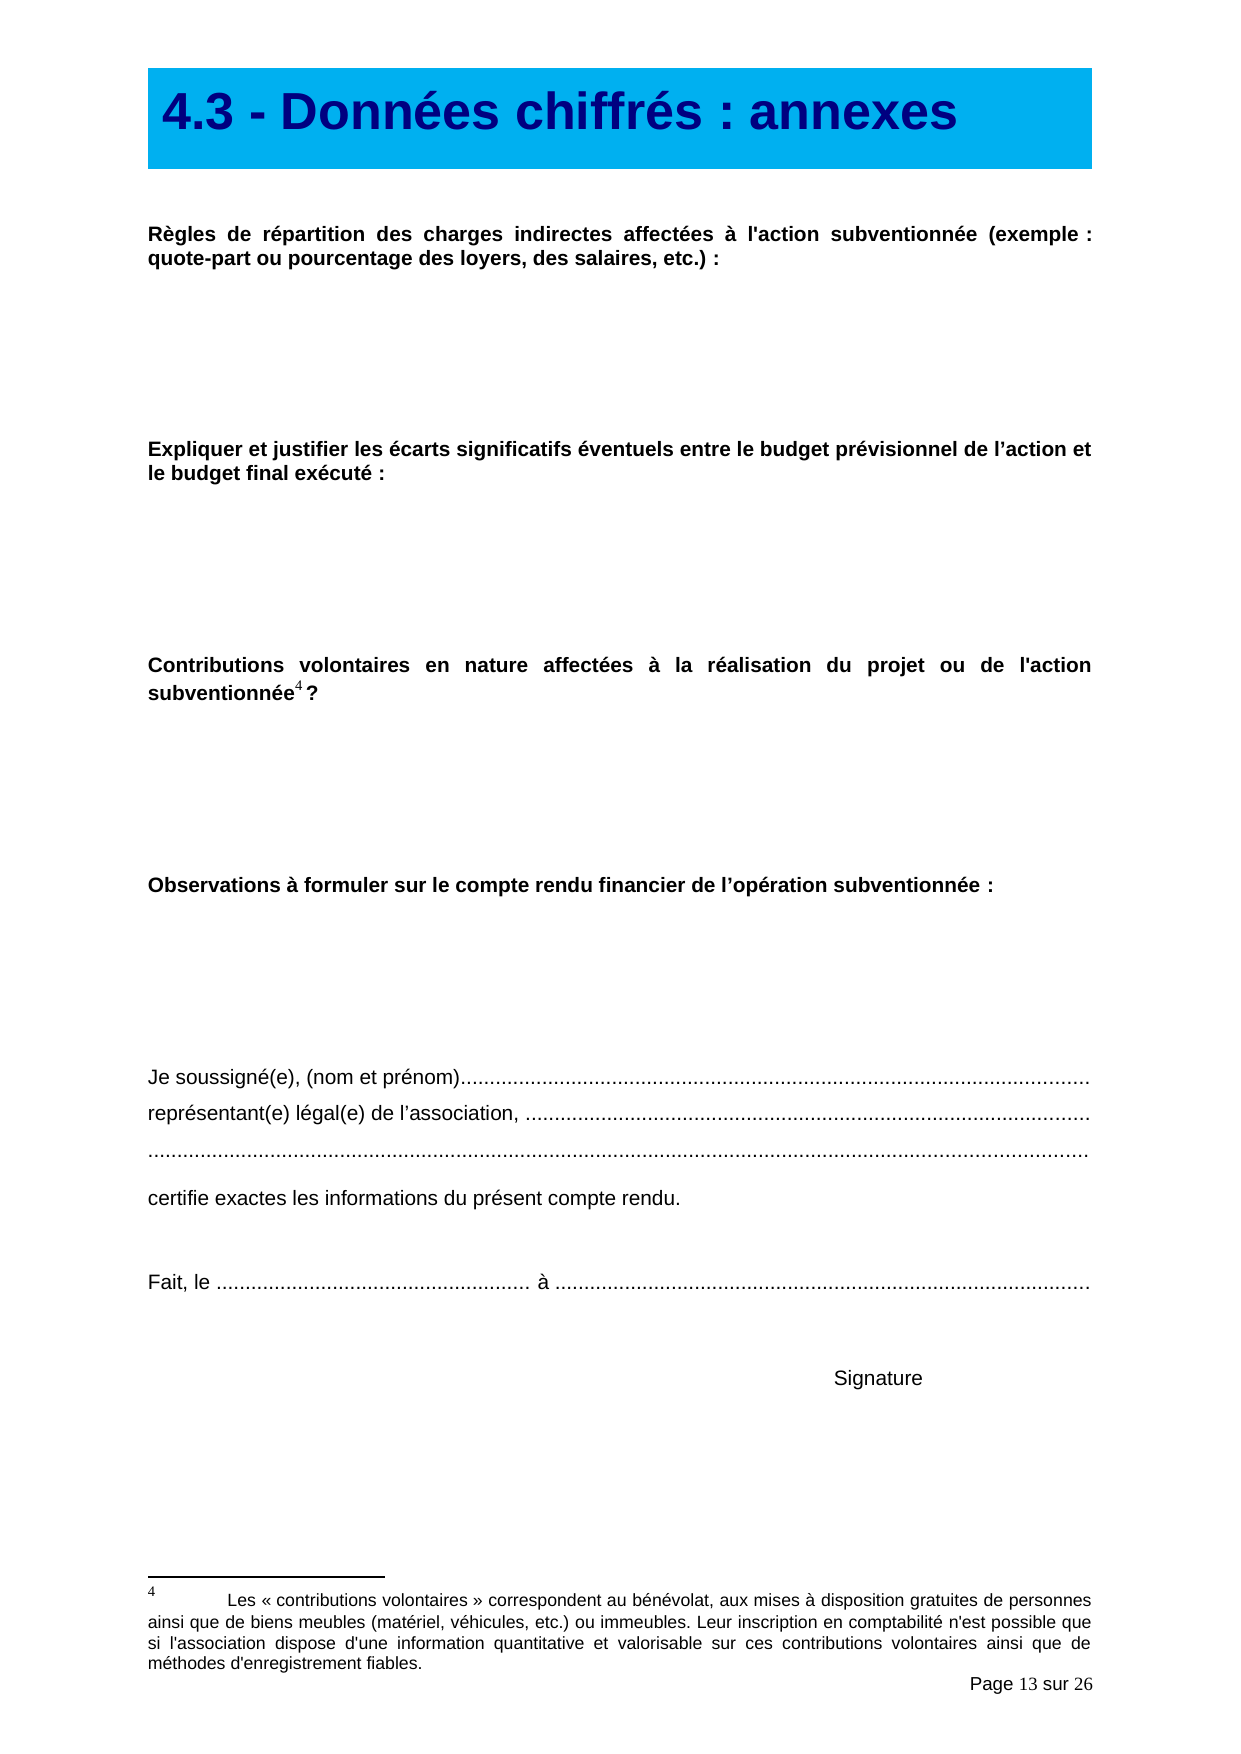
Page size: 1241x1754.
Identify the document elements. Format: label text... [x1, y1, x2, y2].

text Expliquer et justifier les écarts significatifs éventuels entre le budget prévisionnel de l’action et le budget final exécuté : [148, 437, 1092, 485]
text Règles de répartition des charges indirectes affectées à l'action subventionnée (exemple : quote-part ou pourcentage des loyers, des salaires, etc.) : [148, 221, 1092, 269]
text Contributions volontaires en nature affectées à la réalisation du projet ou de l'action subventionnée ? [148, 653, 1092, 705]
text représentant(e) légal(e) de l’association, [148, 1101, 1092, 1125]
text Signature [590, 1366, 1092, 1390]
text Observations à formuler sur le compte rendu financier de l’opération subventionnée : [148, 873, 1092, 897]
text Les « contributions volontaires » correspondent au bénévolat, aux mises à disposition gratuites de personnes ainsi que de biens meubles (matériel, véhicules, etc.) ou immeubles. Leur inscription en comptabilité n'est possible que si l'association dispose d'une information quantitative et valorisable sur ces contributions volontaires ainsi que de méthodes d'enregistrement fiables. [148, 1583, 1092, 1673]
text 4.3 - Données chiffrés : annexes [148, 80, 1092, 140]
text Je soussigné(e), (nom et prénom) [148, 1065, 1092, 1089]
text Fait, le à [148, 1270, 1092, 1294]
text certifie exactes les informations du présent compte rendu. [148, 1186, 1092, 1209]
